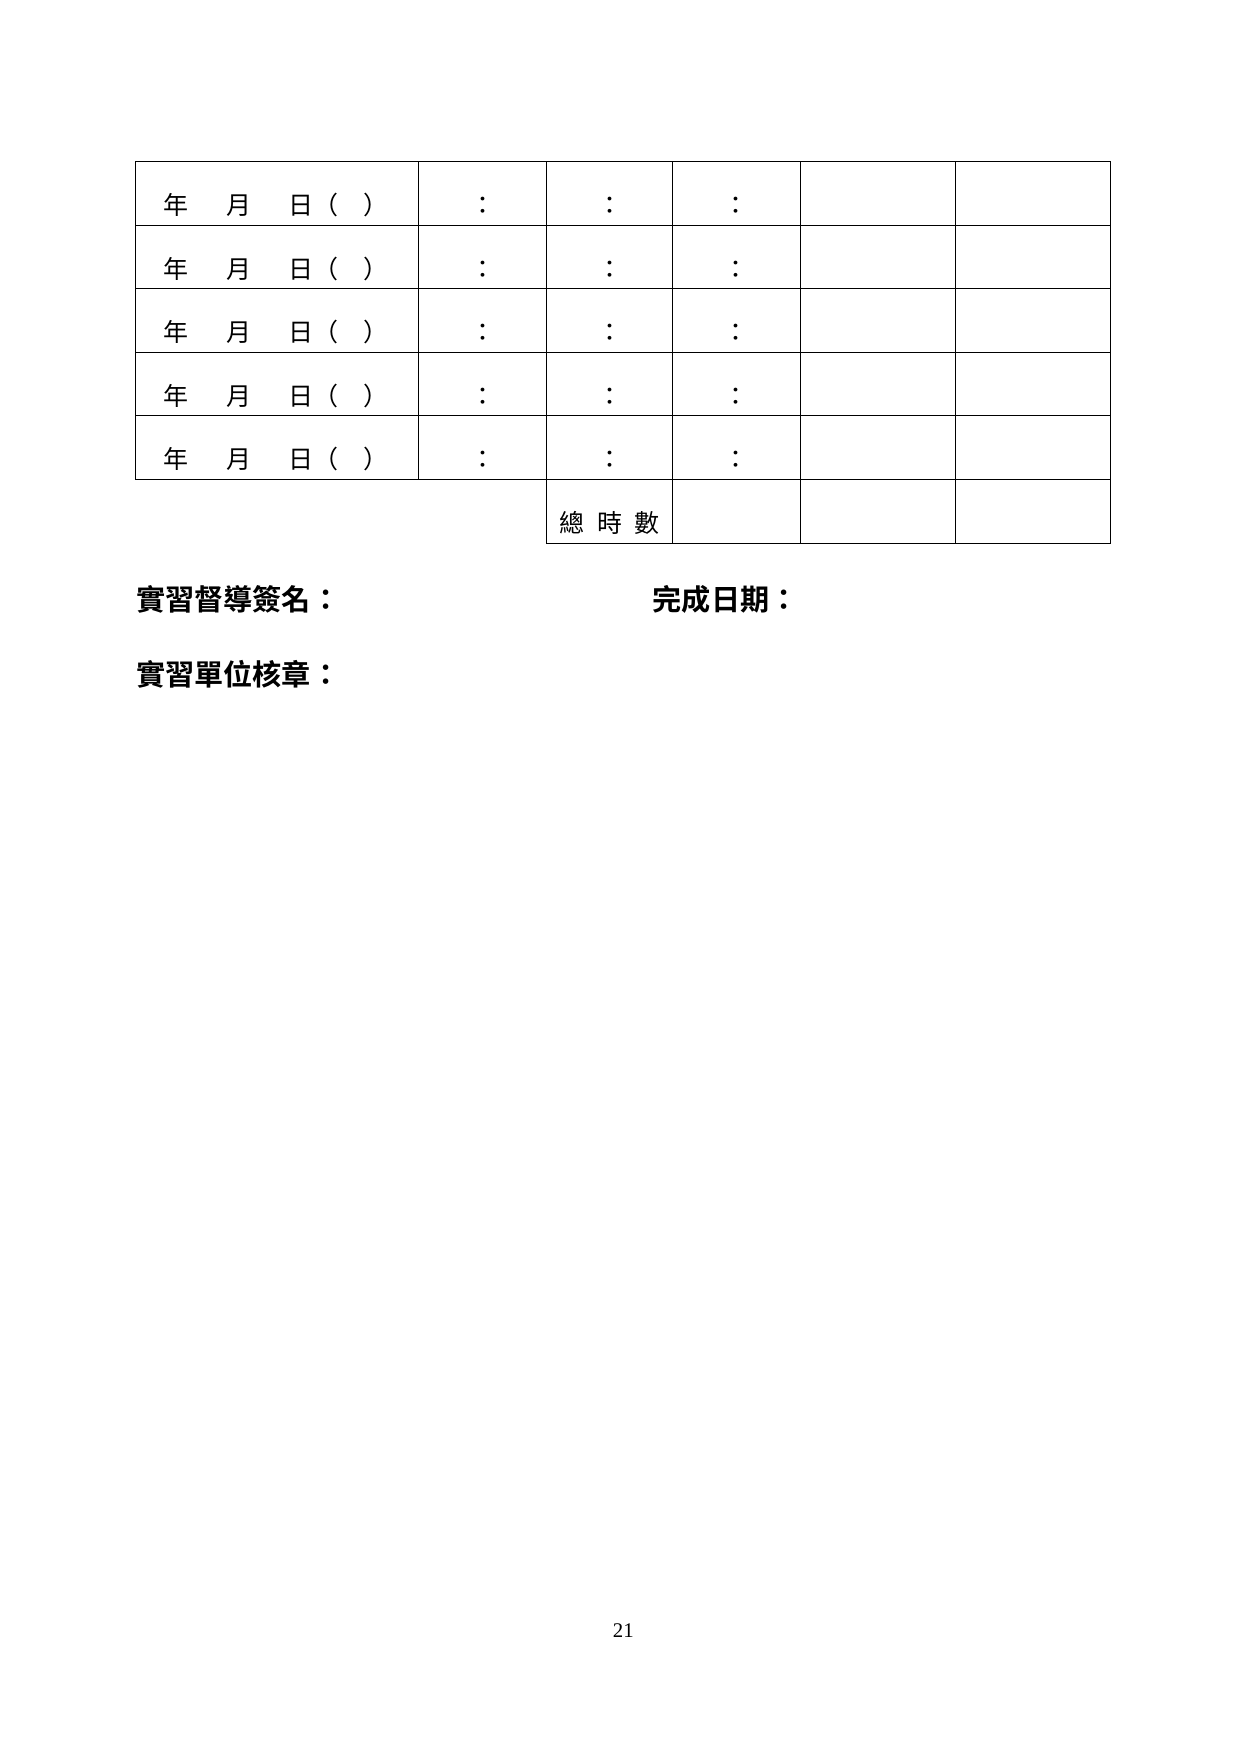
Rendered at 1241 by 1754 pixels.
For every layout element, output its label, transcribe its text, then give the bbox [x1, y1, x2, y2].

table_cell ： [547, 162, 672, 225]
table_cell ： [419, 226, 546, 288]
table_cell [801, 289, 955, 352]
table_cell [801, 226, 955, 288]
table_cell [956, 416, 1110, 479]
table_cell ： [673, 353, 800, 415]
table_cell ： [419, 162, 546, 225]
table_cell ： [673, 416, 800, 479]
table_cell 總 時 數 [547, 480, 672, 542]
table_cell 年 月 日（ ） [136, 289, 418, 352]
table_cell [956, 226, 1110, 288]
table_cell ： [547, 416, 672, 479]
table_cell [673, 480, 800, 542]
table_cell ： [547, 226, 672, 288]
table_cell [801, 162, 955, 225]
table_cell ： [419, 289, 546, 352]
table_cell [801, 353, 955, 415]
table_cell 年 月 日（ ） [136, 353, 418, 415]
table_cell ： [419, 353, 546, 415]
text 實習單位核章： [136, 631, 1147, 693]
table_cell 年 月 日（ ） [136, 162, 418, 225]
table_cell [801, 480, 955, 542]
table_cell ： [673, 226, 800, 288]
table_cell 年 月 日（ ） [136, 416, 418, 479]
table_cell [956, 162, 1110, 225]
table_cell ： [673, 162, 800, 225]
table_cell [136, 480, 546, 542]
table_cell [801, 416, 955, 479]
table_cell ： [547, 353, 672, 415]
table_cell ： [419, 416, 546, 479]
table_cell [956, 353, 1110, 415]
table_cell [956, 289, 1110, 352]
text 實習督導簽名： 完成日期： [136, 556, 1147, 618]
table_cell ： [673, 289, 800, 352]
table_cell 年 月 日（ ） [136, 226, 418, 288]
table_cell [956, 480, 1110, 542]
table_cell ： [547, 289, 672, 352]
